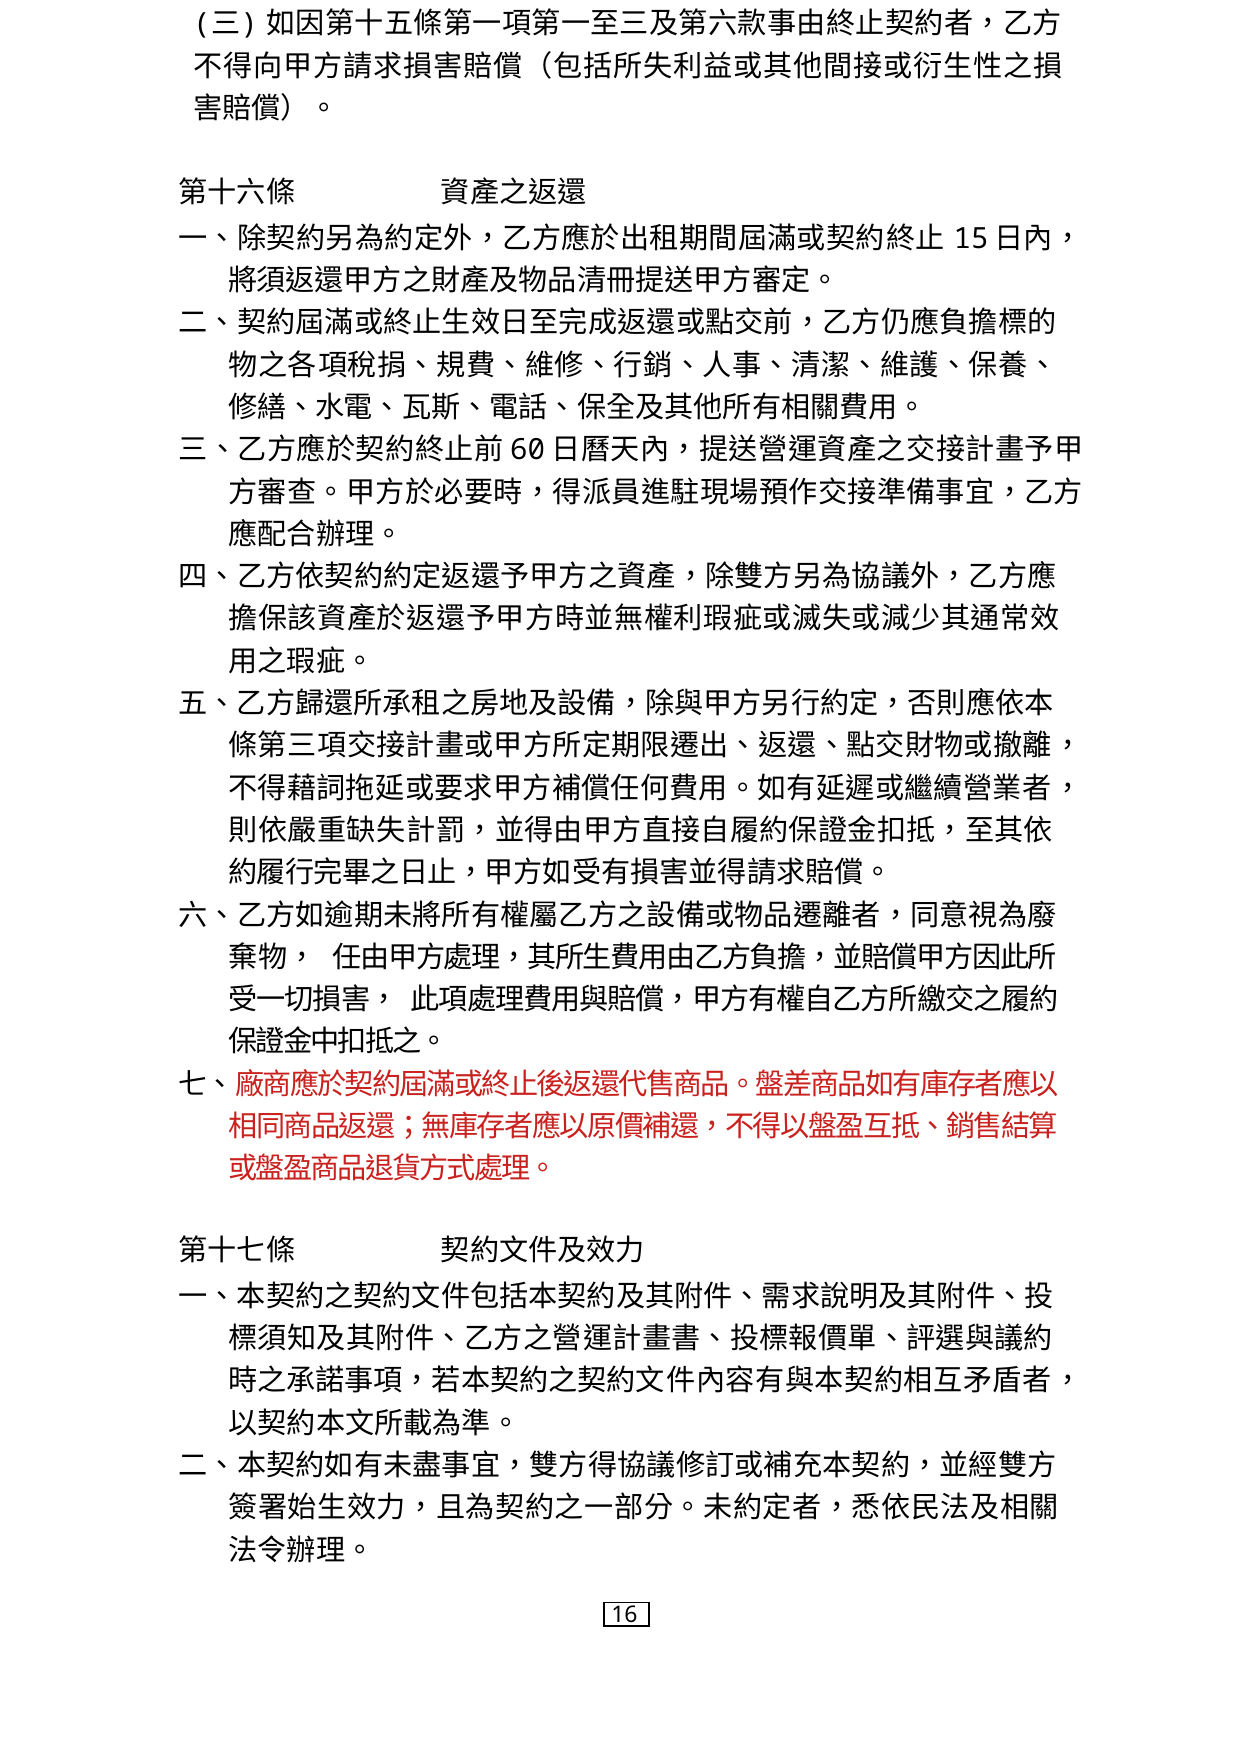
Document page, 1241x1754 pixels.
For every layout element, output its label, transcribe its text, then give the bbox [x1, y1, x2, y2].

text 二、契約屆滿或終止生效日至完成返還或點交前，乙方仍應負擔標的物之各項稅捐、規費、維修、行銷、人事、清潔、維護、保養、修繕、水電、瓦斯、電話、保全及其他所有相關費用。 [178, 299, 1059, 426]
text (三) 如因第十五條第一項第一至三及第六款事由終止契約者，乙方不得向甲方請求損害賠償（包括所失利益或其他間接或衍生性之損害賠償）。 [104, 0, 1064, 127]
text 四、乙方依契約約定返還予甲方之資產，除雙方另為協議外，乙方應擔保該資產於返還予甲方時並無權利瑕疵或滅失或減少其通常效用之瑕疵。 [178, 553, 1059, 679]
text 七、廠商應於契約屆滿或終止後返還代售商品。盤差商品如有庫存者應以相同商品返還；無庫存者應以原價補還，不得以盤盈互抵、銷售結算或盤盈商品退貨方式處理。 [178, 1060, 1059, 1187]
text 一、本契約之契約文件包括本契約及其附件、需求說明及其附件、投標須知及其附件、乙方之營運計畫書、投標報價單、評選與議約時之承諾事項，若本契約之契約文件內容有與本契約相互矛盾者，以契約本文所載為準。 [178, 1272, 1053, 1442]
text 六、乙方如逾期未將所有權屬乙方之設備或物品遷離者，同意視為廢棄物， 任由甲方處理，其所生費用由乙方負擔，並賠償甲方因此所受一切損害， 此項處理費用與賠償，甲方有權自乙方所繳交之履約保證金中扣抵之。 [178, 891, 1059, 1060]
text 第十七條 契約文件及效力 [178, 1227, 1161, 1269]
text 第十六條 資產之返還 [178, 169, 1161, 211]
text 一、除契約另為約定外，乙方應於出租期間屆滿或契約終止15日內，將須返還甲方之財產及物品清冊提送甲方審定。 [178, 214, 1053, 299]
text 五、乙方歸還所承租之房地及設備，除與甲方另行約定，否則應依本條第三項交接計畫或甲方所定期限遷出、返還、點交財物或撤離，不得藉詞拖延或要求甲方補償任何費用。如有延遲或繼續營業者，則依嚴重缺失計罰，並得由甲方直接自履約保證金扣抵，至其依約履行完畢之日止，甲方如受有損害並得請求賠償。 [178, 679, 1053, 891]
text 二、本契約如有未盡事宜，雙方得協議修訂或補充本契約，並經雙方簽署始生效力，且為契約之一部分。未約定者，悉依民法及相關法令辦理。 [178, 1442, 1059, 1568]
text 三、乙方應於契約終止前60日曆天內，提送營運資產之交接計畫予甲方審查。甲方於必要時，得派員進駐現場預作交接準備事宜，乙方應配合辦理。 [178, 426, 1084, 553]
